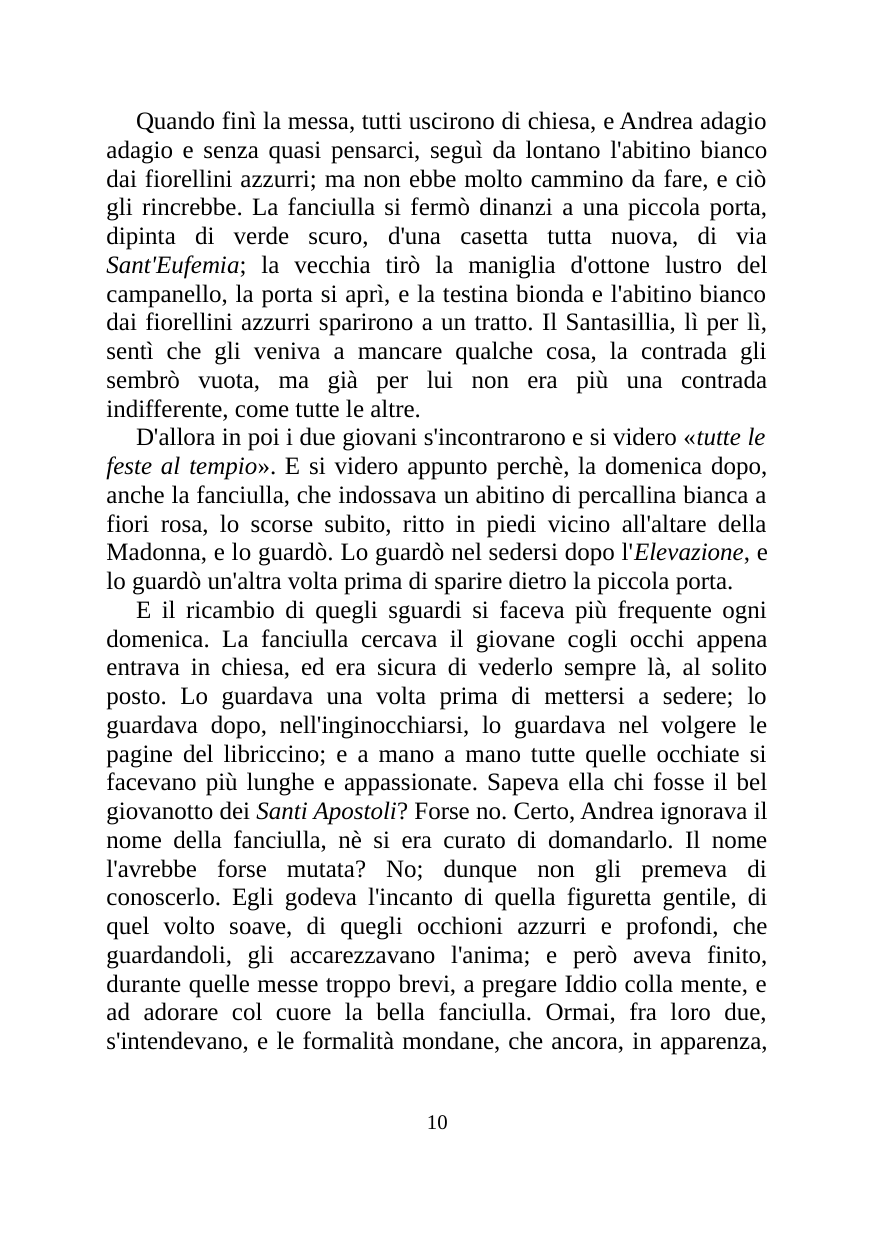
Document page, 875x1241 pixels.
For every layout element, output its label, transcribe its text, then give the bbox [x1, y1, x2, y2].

text D'allora in poi i due giovani s'incontrarono e si videro «tutte le feste al tempio». E si videro appunto perchè, la domenica dopo, anche la fanciulla, che indossava un abitino di percallina bianca a fiori rosa, lo scorse subito, ritto in piedi vicino all'altare della Madonna, e lo guardò. Lo guardò nel sedersi dopo l'Elevazione, e lo guardò un'altra volta prima di sparire dietro la piccola porta. [106, 422, 768, 595]
text E il ricambio di quegli sguardi si faceva più frequente ogni domenica. La fanciulla cercava il giovane cogli occhi appena entrava in chiesa, ed era sicura di vederlo sempre là, al solito posto. Lo guardava una volta prima di mettersi a sedere; lo guardava dopo, nell'inginocchiarsi, lo guardava nel volgere le pagine del libriccino; e a mano a mano tutte quelle occhiate si facevano più lunghe e appassionate. Sapeva ella chi fosse il bel giovanotto dei Santi Apostoli? Forse no. Certo, Andrea ignorava il nome della fanciulla, nè si era curato di domandarlo. Il nome l'avrebbe forse mutata? No; dunque non gli premeva di conoscerlo. Egli godeva l'incanto di quella figuretta gentile, di quel volto soave, di quegli occhioni azzurri e profondi, che guardandoli, gli accarezzavano l'anima; e però aveva finito, durante quelle messe troppo brevi, a pregare Iddio colla mente, e ad adorare col cuore la bella fanciulla. Ormai, fra loro due, s'intendevano, e le formalità mondane, che ancora, in apparenza, [106, 595, 768, 1055]
text Quando finì la messa, tutti uscirono di chiesa, e Andrea adagio adagio e senza quasi pensarci, seguì da lontano l'abitino bianco dai fiorellini azzurri; ma non ebbe molto cammino da fare, e ciò gli rincrebbe. La fanciulla si fermò dinanzi a una piccola porta, dipinta di verde scuro, d'una casetta tutta nuova, di via Sant'Eufemia; la vecchia tirò la maniglia d'ottone lustro del campanello, la porta si aprì, e la testina bionda e l'abitino bianco dai fiorellini azzurri sparirono a un tratto. Il Santasillia, lì per lì, sentì che gli veniva a mancare qualche cosa, la contrada gli sembrò vuota, ma già per lui non era più una contrada indifferente, come tutte le altre. [106, 106, 768, 422]
